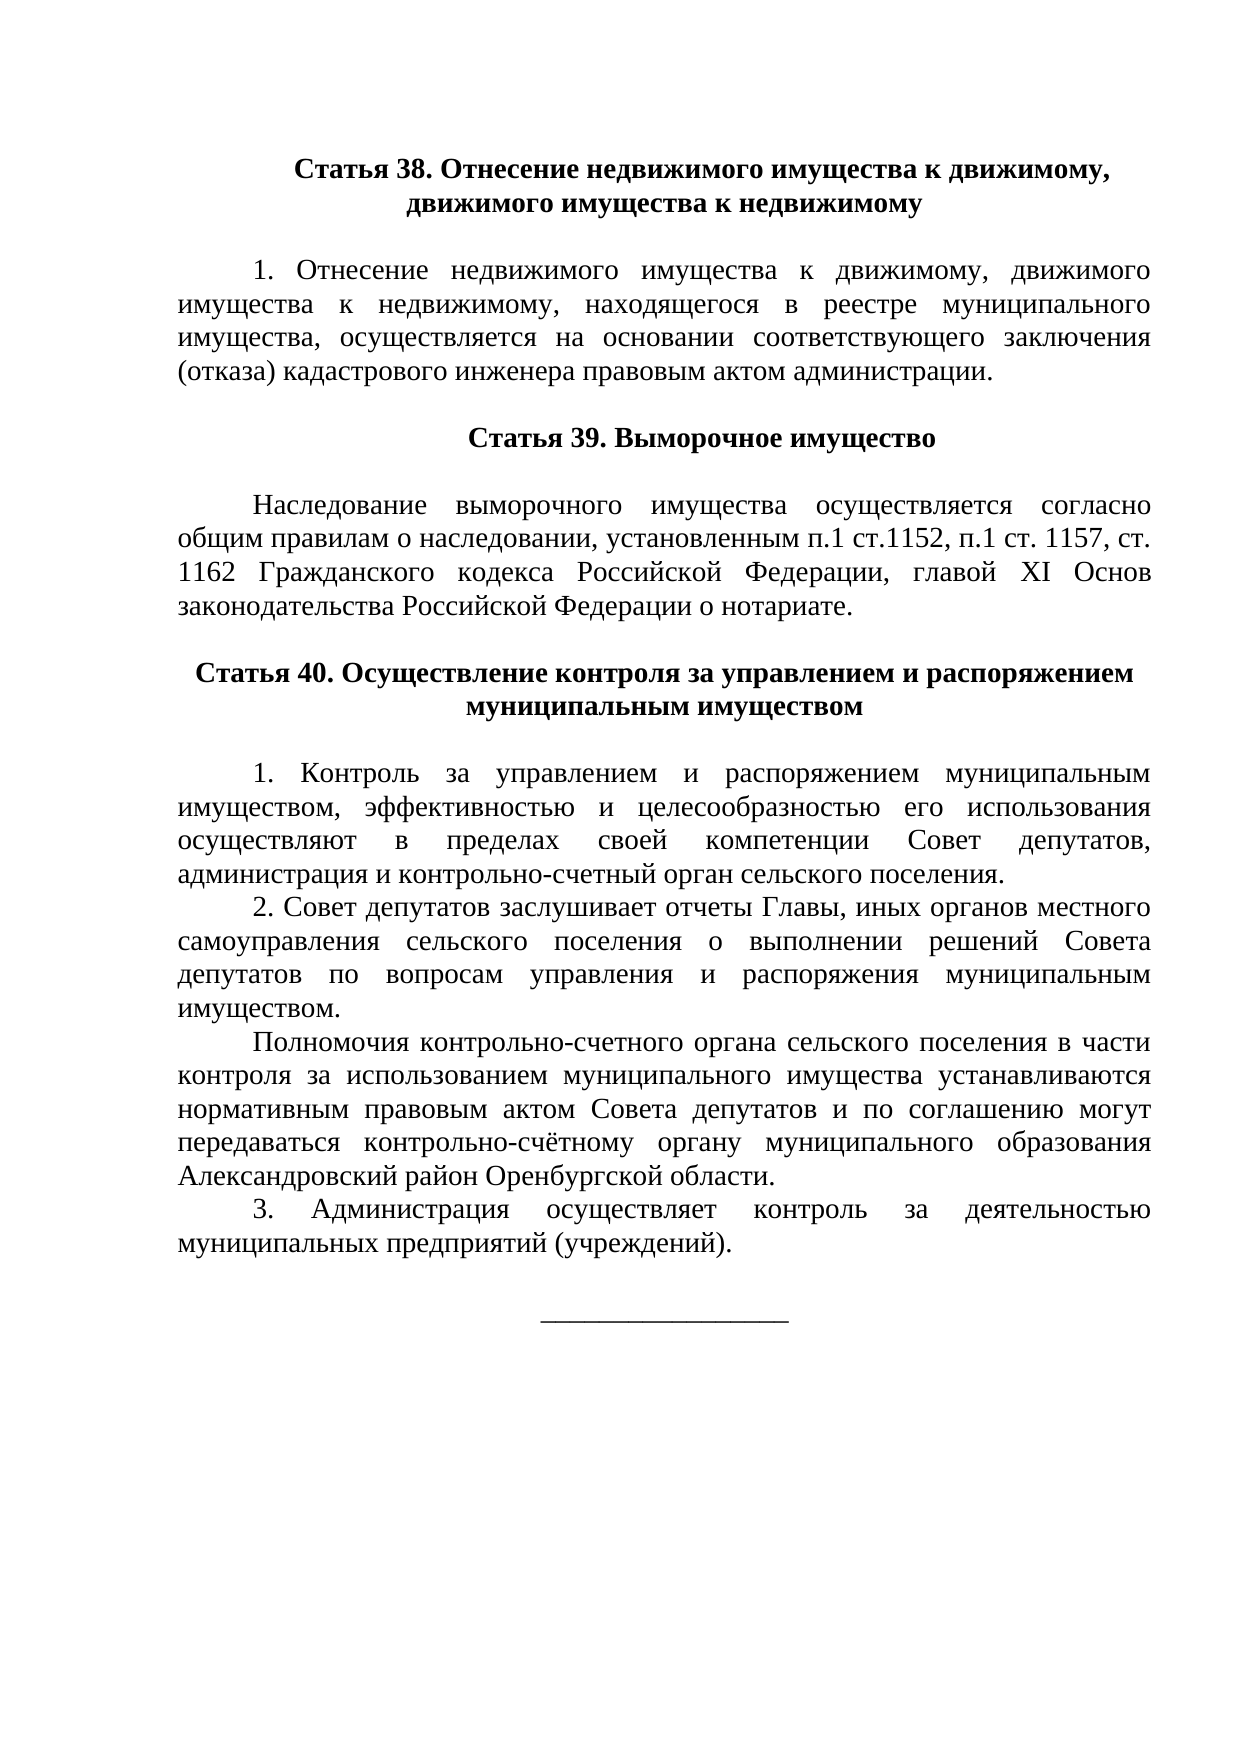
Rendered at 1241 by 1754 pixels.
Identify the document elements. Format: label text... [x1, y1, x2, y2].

text 1. Отнесение недвижимого имущества к движимому, движимого имущества к недвижимому, находящегося в реестре муниципального имущества, осуществляется на основании соответствующего заключения (отказа) кадастрового инженера правовым актом администрации. [177, 252, 1152, 386]
text Полномочия контрольно-счетного органа сельского поселения в части контроля за использованием муниципального имущества устанавливаются нормативным правовым актом Совета депутатов и по соглашению могут передаваться контрольно-счётному органу муниципального образования Александровский район Оренбургской области. [177, 1024, 1152, 1191]
text Статья 38. Отнесение недвижимого имущества к движимому, движимого имущества к недвижимому [177, 152, 1152, 219]
text 1. Контроль за управлением и распоряжением муниципальным имуществом, эффективностью и целесообразностью его использования осуществляют в пределах своей компетенции Совет депутатов, администрация и контрольно-счетный орган сельского поселения. [177, 755, 1152, 889]
text _________________ [177, 1292, 1152, 1326]
text Наследование выморочного имущества осуществляется согласно общим правилам о наследовании, установленным п.1 ст.1152, п.1 ст. 1157, ст. 1162 Гражданского кодекса Российской Федерации, главой XI Основ законодательства Российской Федерации о нотариате. [177, 487, 1152, 621]
text Статья 39. Выморочное имущество [177, 420, 1152, 453]
text 2. Совет депутатов заслушивает отчеты Главы, иных органов местного самоуправления сельского поселения о выполнении решений Совета депутатов по вопросам управления и распоряжения муниципальным имуществом. [177, 889, 1152, 1024]
text 3. Администрация осуществляет контроль за деятельностью муниципальных предприятий (учреждений). [177, 1191, 1152, 1258]
text Статья 40. Осуществление контроля за управлением и распоряжением муниципальным имуществом [177, 655, 1152, 722]
